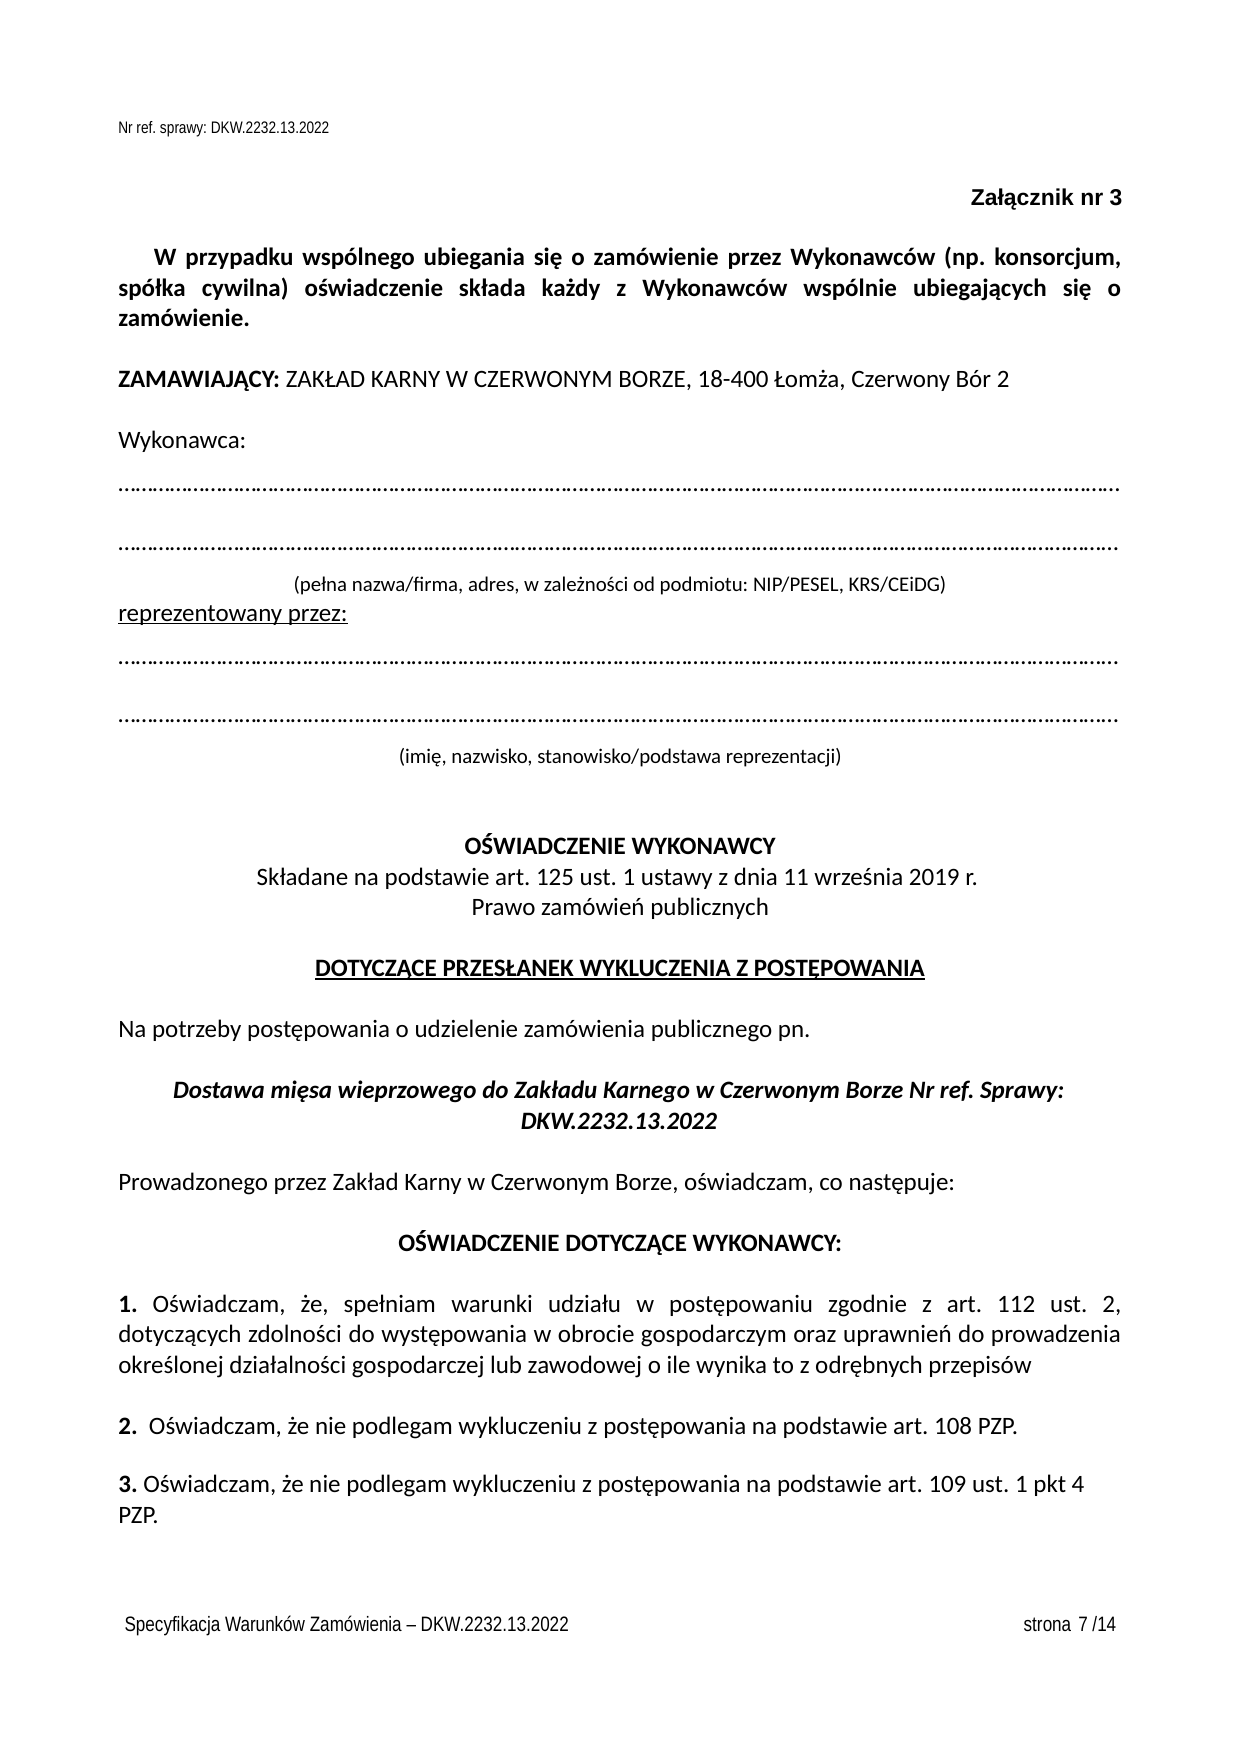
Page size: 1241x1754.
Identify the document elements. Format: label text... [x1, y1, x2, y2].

text ………………………………………………………………………………………………………………………………………………………… [118, 640, 1122, 670]
text Wykonawca: [118, 424, 1122, 455]
text ………………………………………………………………………………………………………………………………………………………… [118, 698, 1122, 728]
text (imię, nazwisko, stanowisko/podstawa reprezentacji) [118, 744, 1122, 769]
text Prowadzonego przez Zakład Karny w Czerwonym Borze, oświadczam, co następuje: [118, 1166, 1122, 1196]
text (pełna nazwa/firma, adres, w zależności od podmiotu: NIP/PESEL, KRS/CEiDG) [118, 571, 1122, 597]
text reprezentowany przez: [118, 597, 1122, 627]
text 1. Oświadczam, że, spełniam warunki udziału w postępowaniu zgodnie z art. 112 ust. 2, dotyczących zdolności do występowania w obrocie gospodarczym oraz uprawnień do prowadzenia określonej działalności gospodarczej lub zawodowej o ile wynika to z odrębnych przepisów [118, 1288, 1122, 1379]
text DOTYCZĄCE PRZESŁANEK WYKLUCZENIA Z POSTĘPOWANIA [118, 952, 1122, 983]
text ZAMAWIAJĄCY: ZAKŁAD KARNY W CZERWONYM BORZE, 18-400 Łomża, Czerwony Bór 2 [118, 363, 1122, 394]
text Składane na podstawie art. 125 ust. 1 ustawy z dnia 11 września 2019 r. [118, 861, 1122, 891]
text OŚWIADCZENIE WYKONAWCY [118, 830, 1122, 861]
text Dostawa mięsa wieprzowego do Zakładu Karnego w Czerwonym Borze Nr ref. Sprawy: DKW.2232.13.2022 [118, 1074, 1122, 1135]
text ……………………………………………………………………………………………………………………...………………………………… [118, 467, 1122, 498]
text 2. Oświadczam, że nie podlegam wykluczeniu z postępowania na podstawie art. 108 PZP. [118, 1410, 1122, 1441]
text ………………………………………………………………………………………………………………………………………………………… [118, 526, 1122, 556]
text W przypadku wspólnego ubiegania się o zamówienie przez Wykonawców (np. konsorcjum, spółka cywilna) oświadczenie składa każdy z Wykonawców wspólnie ubiegających się o zamówienie. [118, 241, 1122, 333]
text Prawo zamówień publicznych [118, 891, 1122, 922]
text OŚWIADCZENIE DOTYCZĄCE WYKONAWCY: [118, 1227, 1122, 1257]
text 3. Oświadczam, że nie podlegam wykluczeniu z postępowania na podstawie art. 109 ust. 1 pkt 4 PZP. [118, 1469, 1122, 1530]
text Na potrzeby postępowania o udzielenie zamówienia publicznego pn. [118, 1013, 1122, 1044]
text Załącznik nr 3 [118, 177, 1122, 212]
